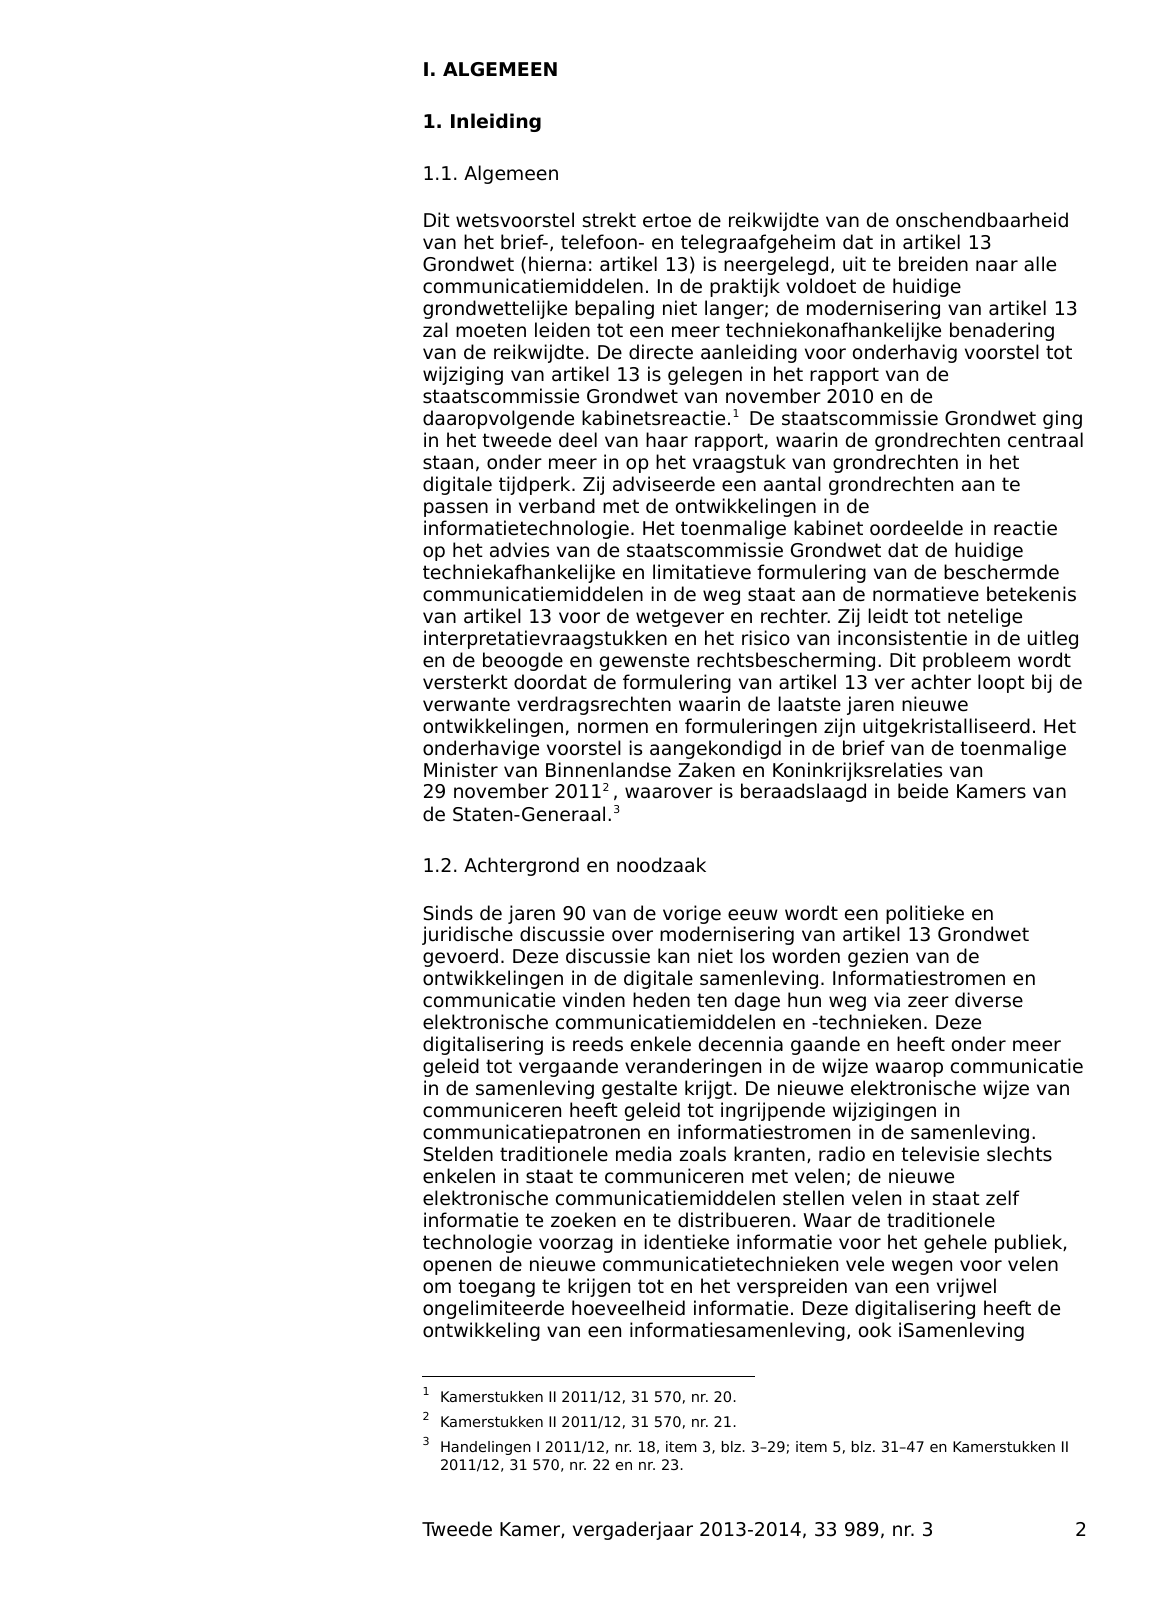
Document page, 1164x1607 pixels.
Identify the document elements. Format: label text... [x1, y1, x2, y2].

text Kamerstukken II 2011/12, 31 570, nr. 21. [422, 1410, 1087, 1432]
subtitle 1.2. Achtergrond en noodzaak [422, 855, 1087, 877]
text Kamerstukken II 2011/12, 31 570, nr. 20. [422, 1385, 1087, 1407]
subtitle I. ALGEMEEN [422, 59, 1087, 81]
text Handelingen I 2011/12, nr. 18, item 3, blz. 3–29; item 5, blz. 31–47 en Kamerstukken II 2011/12, 31 570, nr. 22 en nr. 23. [422, 1435, 1087, 1474]
text Sinds de jaren 90 van de vorige eeuw wordt een politieke en juridische discussie over modernisering van artikel 13 Grondwet gevoerd. Deze discussie kan niet los worden gezien van de ontwikkelingen in de digitale samenleving. Informatiestromen en communicatie vinden heden ten dage hun weg via zeer diverse elektronische communicatiemiddelen en -technieken. Deze digitalisering is reeds enkele decennia gaande en heeft onder meer geleid tot vergaande veranderingen in de wijze waarop communicatie in de samenleving gestalte krijgt. De nieuwe elektronische wijze van communiceren heeft geleid tot ingrijpende wijzigingen in communicatiepatronen en informatiestromen in de samenleving. Stelden traditionele media zoals kranten, radio en televisie slechts enkelen in staat te communiceren met velen; de nieuwe elektronische communicatiemiddelen stellen velen in staat zelf informatie te zoeken en te distribueren. Waar de traditionele technologie voorzag in identieke informatie voor het gehele publiek, openen de nieuwe communicatietechnieken vele wegen voor velen om toegang te krijgen tot en het verspreiden van een vrijwel ongelimiteerde hoeveelheid informatie. Deze digitalisering heeft de ontwikkeling van een informatiesamenleving, ook iSamenleving [422, 902, 1087, 1342]
subtitle 1.1. Algemeen [422, 163, 1087, 185]
subtitle 1. Inleiding [422, 111, 1087, 133]
text Dit wetsvoorstel strekt ertoe de reikwijdte van de onschendbaarheid van het brief-, telefoon- en telegraafgeheim dat in artikel 13 Grondwet (hierna: artikel 13) is neergelegd, uit te breiden naar alle communicatiemiddelen. In de praktijk voldoet de huidige grondwettelijke bepaling niet langer; de modernisering van artikel 13 zal moeten leiden tot een meer techniekonafhankelijke benadering van de reikwijdte. De directe aanleiding voor onderhavig voorstel tot wijziging van artikel 13 is gelegen in het rapport van de staatscommissie Grondwet van november 2010 en de daaropvolgende kabinetsreactie. De staatscommissie Grondwet ging in het tweede deel van haar rapport, waarin de grondrechten centraal staan, onder meer in op het vraagstuk van grondrechten in het digitale tijdperk. Zij adviseerde een aantal grondrechten aan te passen in verband met de ontwikkelingen in de informatietechnologie. Het toenmalige kabinet oordeelde in reactie op het advies van de staatscommissie Grondwet dat de huidige techniekafhankelijke en limitatieve formulering van de beschermde communicatiemiddelen in de weg staat aan de normatieve betekenis van artikel 13 voor de wetgever en rechter. Zij leidt tot netelige interpretatievraagstukken en het risico van inconsistentie in de uitleg en de beoogde en gewenste rechtsbescherming. Dit probleem wordt versterkt doordat de formulering van artikel 13 ver achter loopt bij de verwante verdragsrechten waarin de laatste jaren nieuwe ontwikkelingen, normen en formuleringen zijn uitgekristalliseerd. Het onderhavige voorstel is aangekondigd in de brief van de toenmalige Minister van Binnenlandse Zaken en Koninkrijksrelaties van 29 november 2011, waarover is beraadslaagd in beide Kamers van de Staten-Generaal. [422, 210, 1087, 825]
